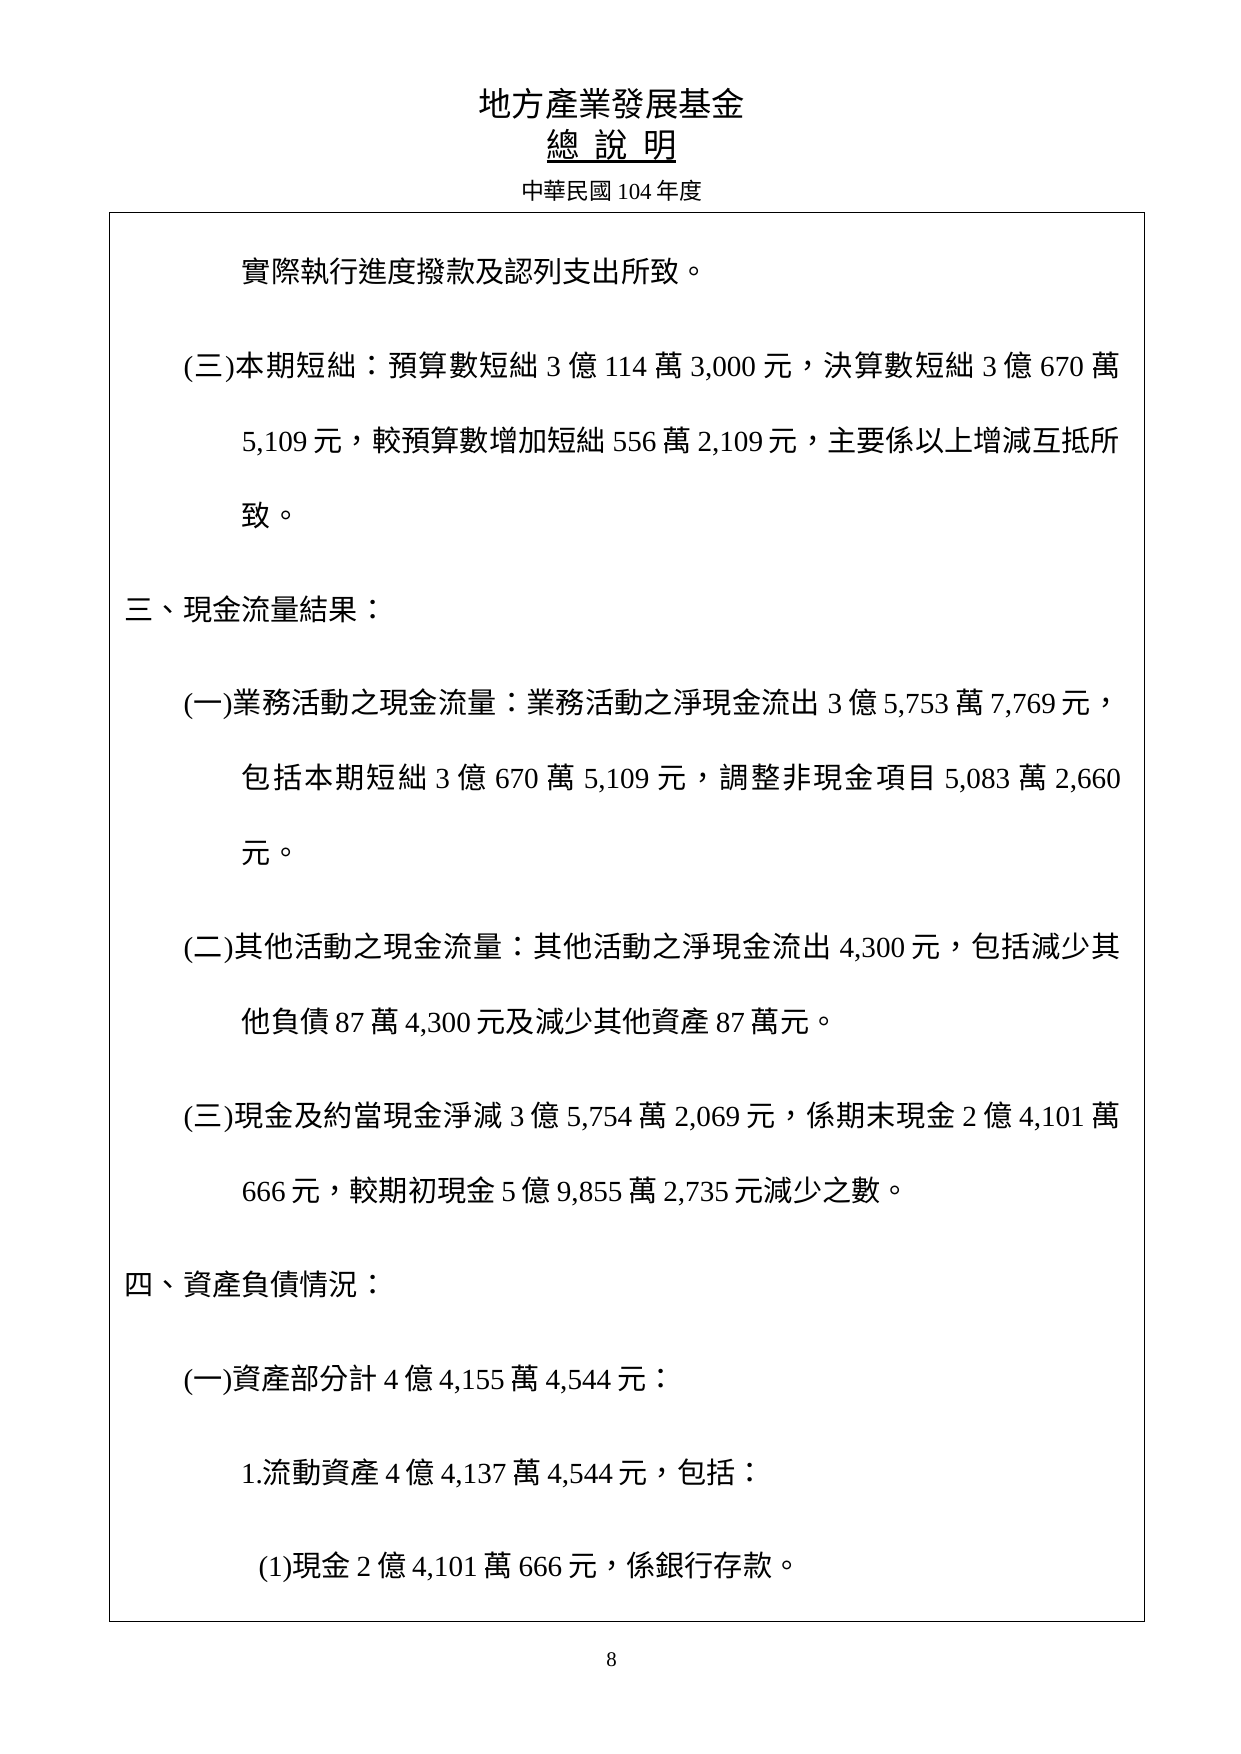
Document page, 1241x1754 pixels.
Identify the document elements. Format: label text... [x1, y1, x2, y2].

table_header 實際執行進度撥款及認列支出所致。 (三)本期短絀：預算數短絀3億114萬3,000元，決算數短絀3億670萬5,109元，較預算數增加短絀556萬2,109元，主要係以上增減互抵所致。 三、現金流量結果： (一)業務活動之現金流量：業務活動之淨現金流出3億5,753萬7,769元，包括本期短絀3億670萬5,109元，調整非現金項目5,083萬2,660元。 (二)其他活動之現金流量：其他活動之淨現金流出4,300元，包括減少其他負債87萬4,300元及減少其他資產87萬元。 (三)現金及約當現金淨減3億5,754萬2,069元，係期末現金2億4,101萬666元，較期初現金5億9,855萬2,735元減少之數。 四、資產負債情況： (一)資產部分計4億4,155萬4,544元： 1.流動資產4億4,137萬4,544元，包括： (1)現金2億4,101萬666元，係銀行存款。 [110, 213, 1144, 1621]
